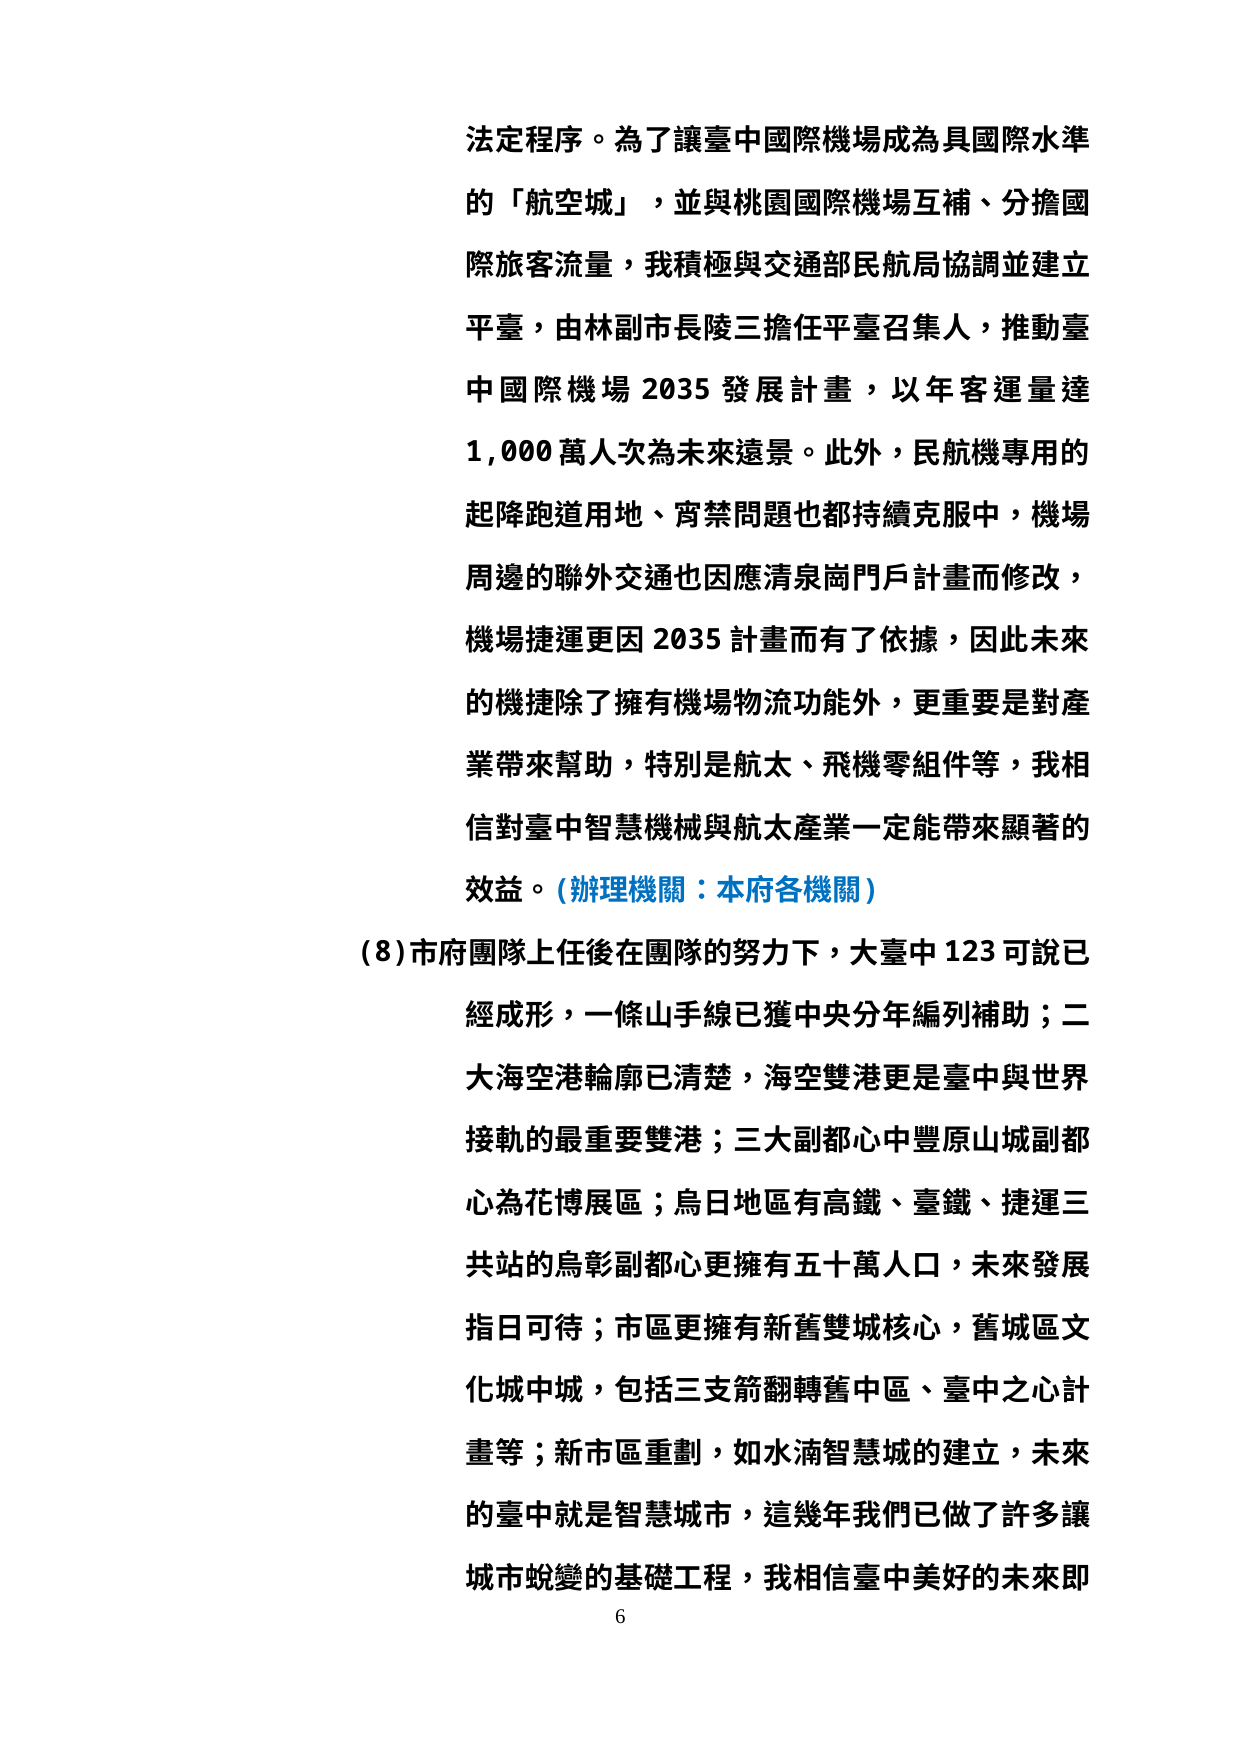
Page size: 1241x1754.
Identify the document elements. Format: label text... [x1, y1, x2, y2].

list 市府團隊上任後在團隊的努力下，大臺中123可說已經成形，一條山手線已獲中央分年編列補助；二大海空港輪廓已清楚，海空雙港更是臺中與世界接軌的最重要雙港；三大副都心中豐原山城副都心為花博展區；烏日地區有高鐵、臺鐵、捷運三共站的烏彰副都心更擁有五十萬人口，未來發展指日可待；市區更擁有新舊雙城核心，舊城區文化城中城，包括三支箭翻轉舊中區、臺中之心計畫等；新市區重劃，如水湳智慧城的建立，未來的臺中就是智慧城市，這幾年我們已做了許多讓城市蛻變的基礎工程，我相信臺中美好的未來即 [357, 909, 1090, 1596]
list 法定程序。為了讓臺中國際機場成為具國際水準的「航空城」，並與桃園國際機場互補、分擔國際旅客流量，我積極與交通部民航局協調並建立平臺，由林副市長陵三擔任平臺召集人，推動臺中國際機場2035發展計畫，以年客運量達1,000萬人次為未來遠景。此外，民航機專用的起降跑道用地、宵禁問題也都持續克服中，機場周邊的聯外交通也因應清泉崗門戶計畫而修改，機場捷運更因2035計畫而有了依據，因此未來的機捷除了擁有機場物流功能外，更重要是對產業帶來幫助，特別是航太、飛機零組件等，我相信對臺中智慧機械與航太產業一定能帶來顯著的效益。(辦理機關：本府各機關) [357, 96, 1090, 909]
